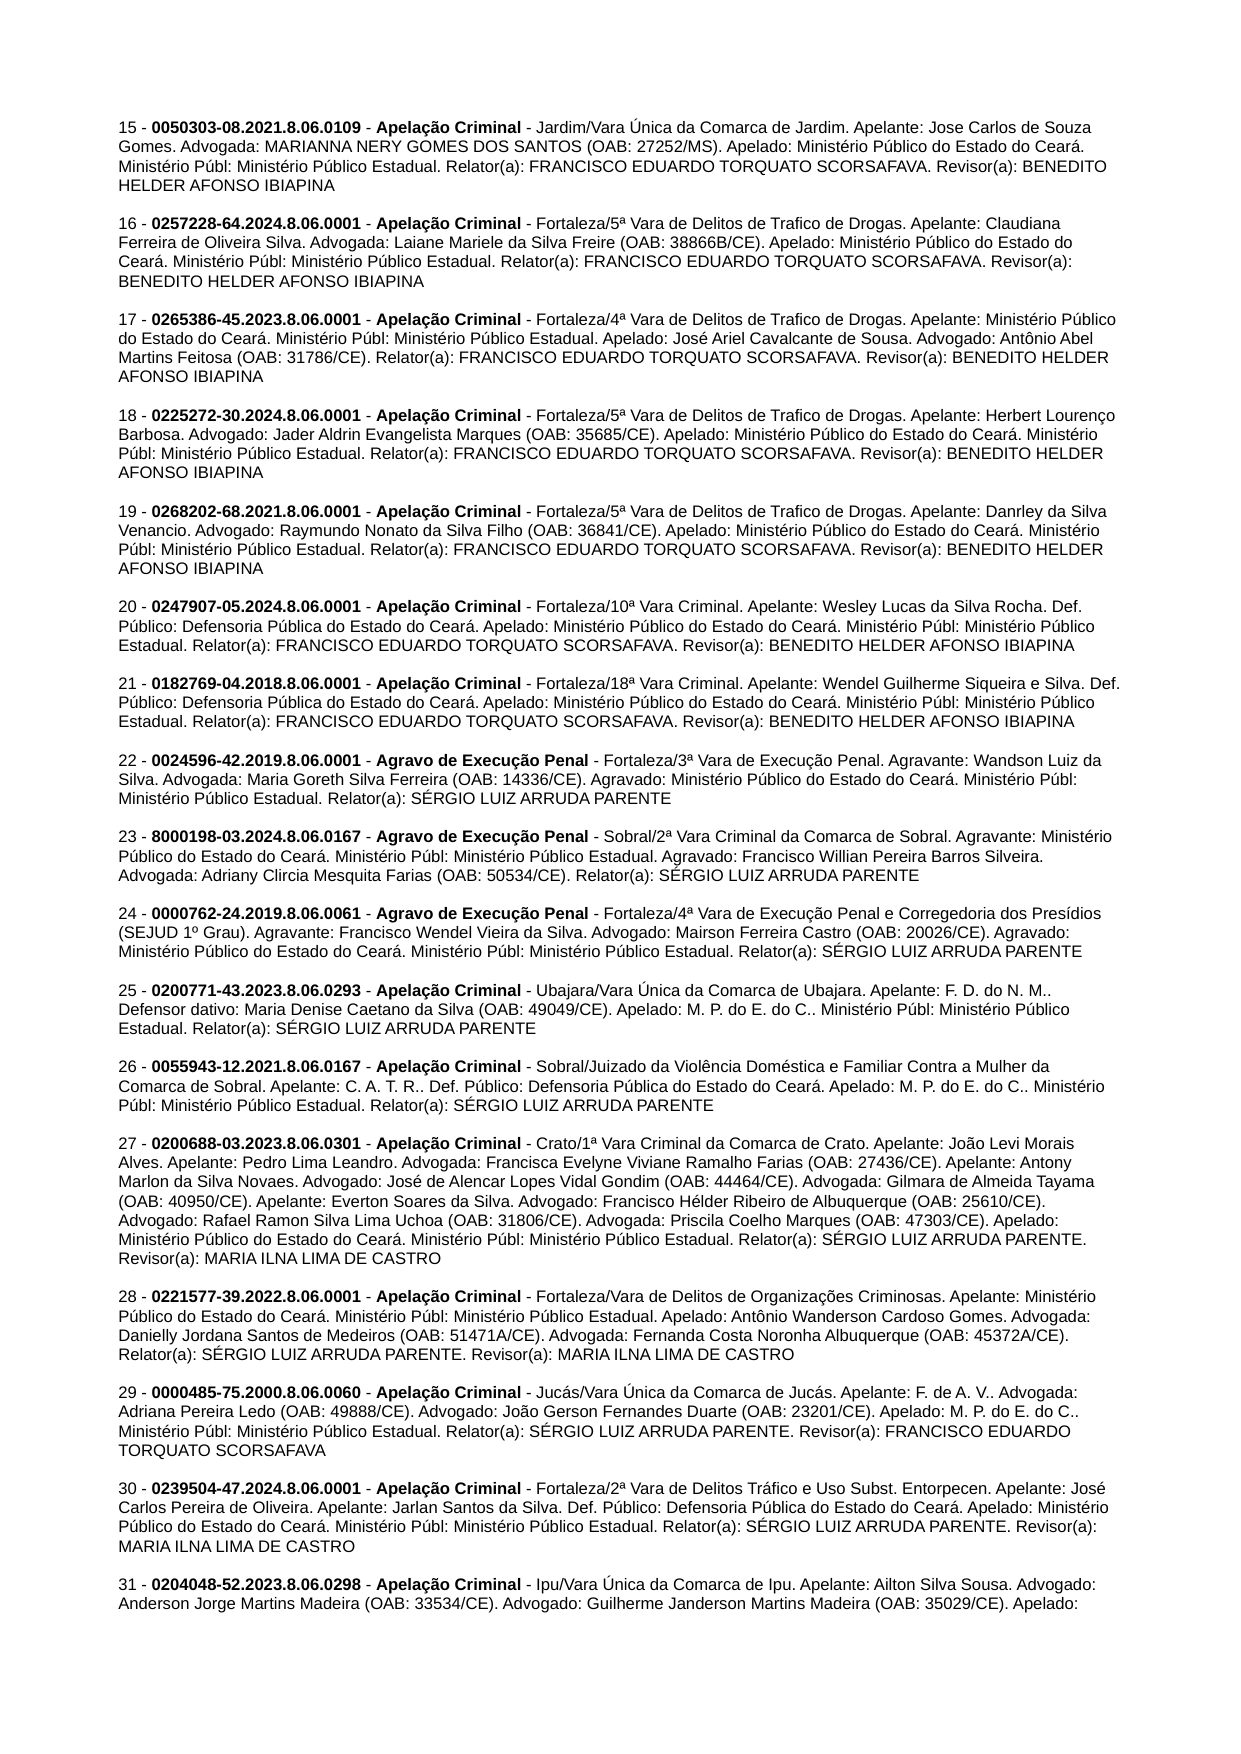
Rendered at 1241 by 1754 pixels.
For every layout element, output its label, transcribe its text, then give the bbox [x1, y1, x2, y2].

text 31 - 0204048-52.2023.8.06.0298 - Apelação Criminal - Ipu/Vara Única da Comarca de Ipu. Apelante: Ailton Silva Sousa. Advogado: Anderson Jorge Martins Madeira (OAB: 33534/CE). Advogado: Guilherme Janderson Martins Madeira (OAB: 35029/CE). Apelado: [118, 1575, 1122, 1613]
text 28 - 0221577-39.2022.8.06.0001 - Apelação Criminal - Fortaleza/Vara de Delitos de Organizações Criminosas. Apelante: Ministério Público do Estado do Ceará. Ministério Públ: Ministério Público Estadual. Apelado: Antônio Wanderson Cardoso Gomes. Advogada: Danielly Jordana Santos de Medeiros (OAB: 51471A/CE). Advogada: Fernanda Costa Noronha Albuquerque (OAB: 45372A/CE). Relator(a): SÉRGIO LUIZ ARRUDA PARENTE. Revisor(a): MARIA ILNA LIMA DE CASTRO [118, 1287, 1122, 1364]
text 24 - 0000762-24.2019.8.06.0061 - Agravo de Execução Penal - Fortaleza/4ª Vara de Execução Penal e Corregedoria dos Presídios (SEJUD 1º Grau). Agravante: Francisco Wendel Vieira da Silva. Advogado: Mairson Ferreira Castro (OAB: 20026/CE). Agravado: Ministério Público do Estado do Ceará. Ministério Públ: Ministério Público Estadual. Relator(a): SÉRGIO LUIZ ARRUDA PARENTE [118, 904, 1122, 961]
text 23 - 8000198-03.2024.8.06.0167 - Agravo de Execução Penal - Sobral/2ª Vara Criminal da Comarca de Sobral. Agravante: Ministério Público do Estado do Ceará. Ministério Públ: Ministério Público Estadual. Agravado: Francisco Willian Pereira Barros Silveira. Advogada: Adriany Clircia Mesquita Farias (OAB: 50534/CE). Relator(a): SÉRGIO LUIZ ARRUDA PARENTE [118, 827, 1122, 885]
text 21 - 0182769-04.2018.8.06.0001 - Apelação Criminal - Fortaleza/18ª Vara Criminal. Apelante: Wendel Guilherme Siqueira e Silva. Def. Público: Defensoria Pública do Estado do Ceará. Apelado: Ministério Público do Estado do Ceará. Ministério Públ: Ministério Público Estadual. Relator(a): FRANCISCO EDUARDO TORQUATO SCORSAFAVA. Revisor(a): BENEDITO HELDER AFONSO IBIAPINA [118, 674, 1122, 731]
text 29 - 0000485-75.2000.8.06.0060 - Apelação Criminal - Jucás/Vara Única da Comarca de Jucás. Apelante: F. de A. V.. Advogada: Adriana Pereira Ledo (OAB: 49888/CE). Advogado: João Gerson Fernandes Duarte (OAB: 23201/CE). Apelado: M. P. do E. do C.. Ministério Públ: Ministério Público Estadual. Relator(a): SÉRGIO LUIZ ARRUDA PARENTE. Revisor(a): FRANCISCO EDUARDO TORQUATO SCORSAFAVA [118, 1383, 1122, 1460]
text 30 - 0239504-47.2024.8.06.0001 - Apelação Criminal - Fortaleza/2ª Vara de Delitos Tráfico e Uso Subst. Entorpecen. Apelante: José Carlos Pereira de Oliveira. Apelante: Jarlan Santos da Silva. Def. Público: Defensoria Pública do Estado do Ceará. Apelado: Ministério Público do Estado do Ceará. Ministério Públ: Ministério Público Estadual. Relator(a): SÉRGIO LUIZ ARRUDA PARENTE. Revisor(a): MARIA ILNA LIMA DE CASTRO [118, 1479, 1122, 1556]
text 17 - 0265386-45.2023.8.06.0001 - Apelação Criminal - Fortaleza/4ª Vara de Delitos de Trafico de Drogas. Apelante: Ministério Público do Estado do Ceará. Ministério Públ: Ministério Público Estadual. Apelado: José Ariel Cavalcante de Sousa. Advogado: Antônio Abel Martins Feitosa (OAB: 31786/CE). Relator(a): FRANCISCO EDUARDO TORQUATO SCORSAFAVA. Revisor(a): BENEDITO HELDER AFONSO IBIAPINA [118, 310, 1122, 386]
text 20 - 0247907-05.2024.8.06.0001 - Apelação Criminal - Fortaleza/10ª Vara Criminal. Apelante: Wesley Lucas da Silva Rocha. Def. Público: Defensoria Pública do Estado do Ceará. Apelado: Ministério Público do Estado do Ceará. Ministério Públ: Ministério Público Estadual. Relator(a): FRANCISCO EDUARDO TORQUATO SCORSAFAVA. Revisor(a): BENEDITO HELDER AFONSO IBIAPINA [118, 597, 1122, 655]
text 16 - 0257228-64.2024.8.06.0001 - Apelação Criminal - Fortaleza/5ª Vara de Delitos de Trafico de Drogas. Apelante: Claudiana Ferreira de Oliveira Silva. Advogada: Laiane Mariele da Silva Freire (OAB: 38866B/CE). Apelado: Ministério Público do Estado do Ceará. Ministério Públ: Ministério Público Estadual. Relator(a): FRANCISCO EDUARDO TORQUATO SCORSAFAVA. Revisor(a): BENEDITO HELDER AFONSO IBIAPINA [118, 214, 1122, 291]
text 25 - 0200771-43.2023.8.06.0293 - Apelação Criminal - Ubajara/Vara Única da Comarca de Ubajara. Apelante: F. D. do N. M.. Defensor dativo: Maria Denise Caetano da Silva (OAB: 49049/CE). Apelado: M. P. do E. do C.. Ministério Públ: Ministério Público Estadual. Relator(a): SÉRGIO LUIZ ARRUDA PARENTE [118, 981, 1122, 1038]
text 15 - 0050303-08.2021.8.06.0109 - Apelação Criminal - Jardim/Vara Única da Comarca de Jardim. Apelante: Jose Carlos de Souza Gomes. Advogada: MARIANNA NERY GOMES DOS SANTOS (OAB: 27252/MS). Apelado: Ministério Público do Estado do Ceará. Ministério Públ: Ministério Público Estadual. Relator(a): FRANCISCO EDUARDO TORQUATO SCORSAFAVA. Revisor(a): BENEDITO HELDER AFONSO IBIAPINA [118, 118, 1122, 195]
text 26 - 0055943-12.2021.8.06.0167 - Apelação Criminal - Sobral/Juizado da Violência Doméstica e Familiar Contra a Mulher da Comarca de Sobral. Apelante: C. A. T. R.. Def. Público: Defensoria Pública do Estado do Ceará. Apelado: M. P. do E. do C.. Ministério Públ: Ministério Público Estadual. Relator(a): SÉRGIO LUIZ ARRUDA PARENTE [118, 1057, 1122, 1115]
text 19 - 0268202-68.2021.8.06.0001 - Apelação Criminal - Fortaleza/5ª Vara de Delitos de Trafico de Drogas. Apelante: Danrley da Silva Venancio. Advogado: Raymundo Nonato da Silva Filho (OAB: 36841/CE). Apelado: Ministério Público do Estado do Ceará. Ministério Públ: Ministério Público Estadual. Relator(a): FRANCISCO EDUARDO TORQUATO SCORSAFAVA. Revisor(a): BENEDITO HELDER AFONSO IBIAPINA [118, 501, 1122, 578]
text 22 - 0024596-42.2019.8.06.0001 - Agravo de Execução Penal - Fortaleza/3ª Vara de Execução Penal. Agravante: Wandson Luiz da Silva. Advogada: Maria Goreth Silva Ferreira (OAB: 14336/CE). Agravado: Ministério Público do Estado do Ceará. Ministério Públ: Ministério Público Estadual. Relator(a): SÉRGIO LUIZ ARRUDA PARENTE [118, 751, 1122, 808]
text 18 - 0225272-30.2024.8.06.0001 - Apelação Criminal - Fortaleza/5ª Vara de Delitos de Trafico de Drogas. Apelante: Herbert Lourenço Barbosa. Advogado: Jader Aldrin Evangelista Marques (OAB: 35685/CE). Apelado: Ministério Público do Estado do Ceará. Ministério Públ: Ministério Público Estadual. Relator(a): FRANCISCO EDUARDO TORQUATO SCORSAFAVA. Revisor(a): BENEDITO HELDER AFONSO IBIAPINA [118, 406, 1122, 482]
text 27 - 0200688-03.2023.8.06.0301 - Apelação Criminal - Crato/1ª Vara Criminal da Comarca de Crato. Apelante: João Levi Morais Alves. Apelante: Pedro Lima Leandro. Advogada: Francisca Evelyne Viviane Ramalho Farias (OAB: 27436/CE). Apelante: Antony Marlon da Silva Novaes. Advogado: José de Alencar Lopes Vidal Gondim (OAB: 44464/CE). Advogada: Gilmara de Almeida Tayama (OAB: 40950/CE). Apelante: Everton Soares da Silva. Advogado: Francisco Hélder Ribeiro de Albuquerque (OAB: 25610/CE). Advogado: Rafael Ramon Silva Lima Uchoa (OAB: 31806/CE). Advogada: Priscila Coelho Marques (OAB: 47303/CE). Apelado: Ministério Público do Estado do Ceará. Ministério Públ: Ministério Público Estadual. Relator(a): SÉRGIO LUIZ ARRUDA PARENTE. Revisor(a): MARIA ILNA LIMA DE CASTRO [118, 1134, 1122, 1268]
